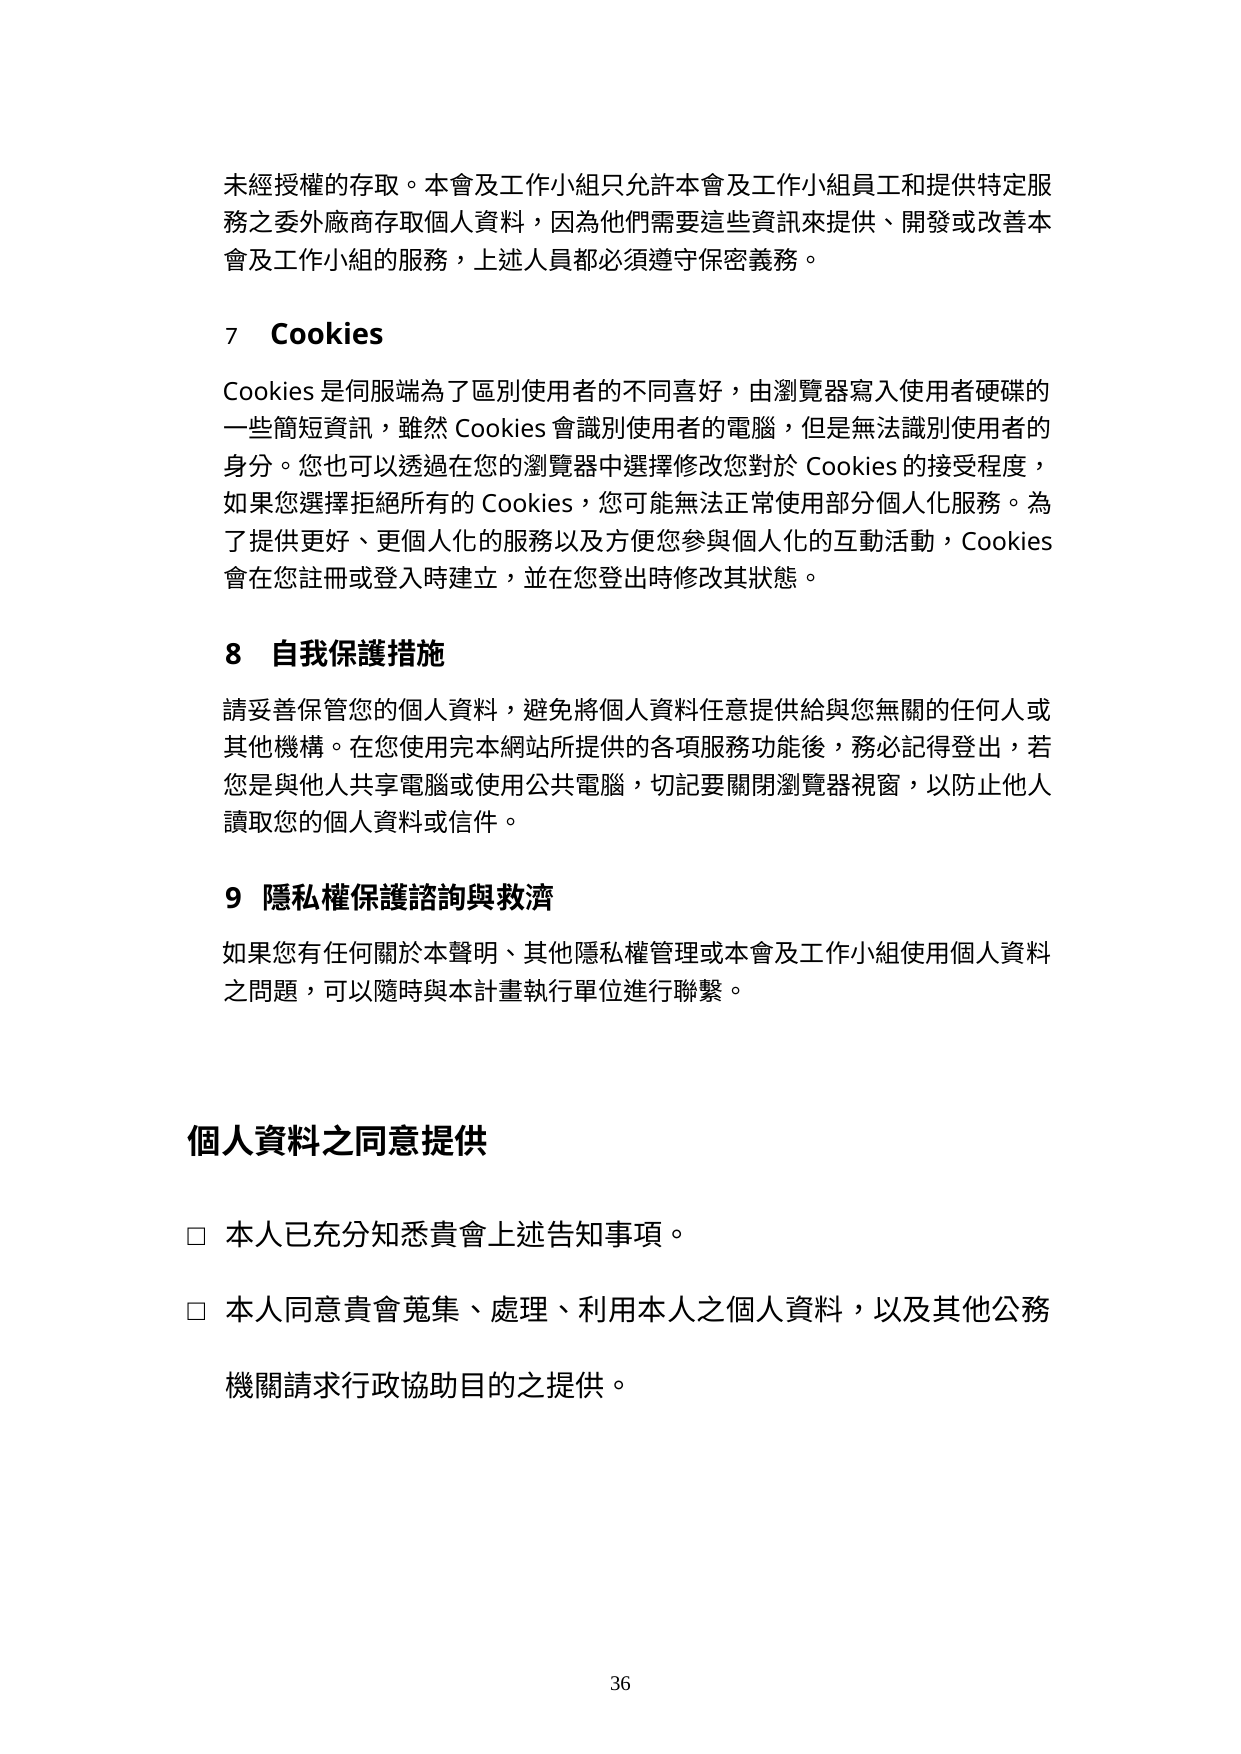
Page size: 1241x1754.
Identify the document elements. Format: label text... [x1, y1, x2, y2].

list 隱私權保護諮詢與救濟 [225, 858, 1053, 933]
list 本人同意貴會蒐集、處理、利用本人之個人資料，以及其他公務機關請求行政協助目的之提供。 [187, 1271, 1053, 1421]
text Cookies是伺服端為了區別使用者的不同喜好，由瀏覽器寫入使用者硬碟的一些簡短資訊，雖然Cookies會識別使用者的電腦，但是無法識別使用者的身分。您也可以透過在您的瀏覽器中選擇修改您對於Cookies的接受程度，如果您選擇拒絕所有的Cookies，您可能無法正常使用部分個人化服務。為了提供更好、更個人化的服務以及方便您參與個人化的互動活動，Cookies會在您註冊或登入時建立，並在您登出時修改其狀態。 [222, 371, 1053, 596]
text 請妥善保管您的個人資料，避免將個人資料任意提供給與您無關的任何人或其他機構。在您使用完本網站所提供的各項服務功能後，務必記得登出，若您是與他人共享電腦或使用公共電腦，切記要關閉瀏覽器視窗，以防止他人讀取您的個人資料或信件。 [222, 689, 1053, 839]
text 如果您有任何關於本聲明、其他隱私權管理或本會及工作小組使用個人資料之問題，可以隨時與本計畫執行單位進行聯繫。 [222, 933, 1053, 1008]
list 本人已充分知悉貴會上述告知事項。 [187, 1196, 1053, 1271]
list Cookies [225, 296, 1053, 371]
list 自我保護措施 [225, 614, 1053, 689]
text 個人資料之同意提供 [187, 1102, 1053, 1177]
text 未經授權的存取。本會及工作小組只允許本會及工作小組員工和提供特定服務之委外廠商存取個人資料，因為他們需要這些資訊來提供、開發或改善本會及工作小組的服務，上述人員都必須遵守保密義務。 [222, 164, 1053, 277]
